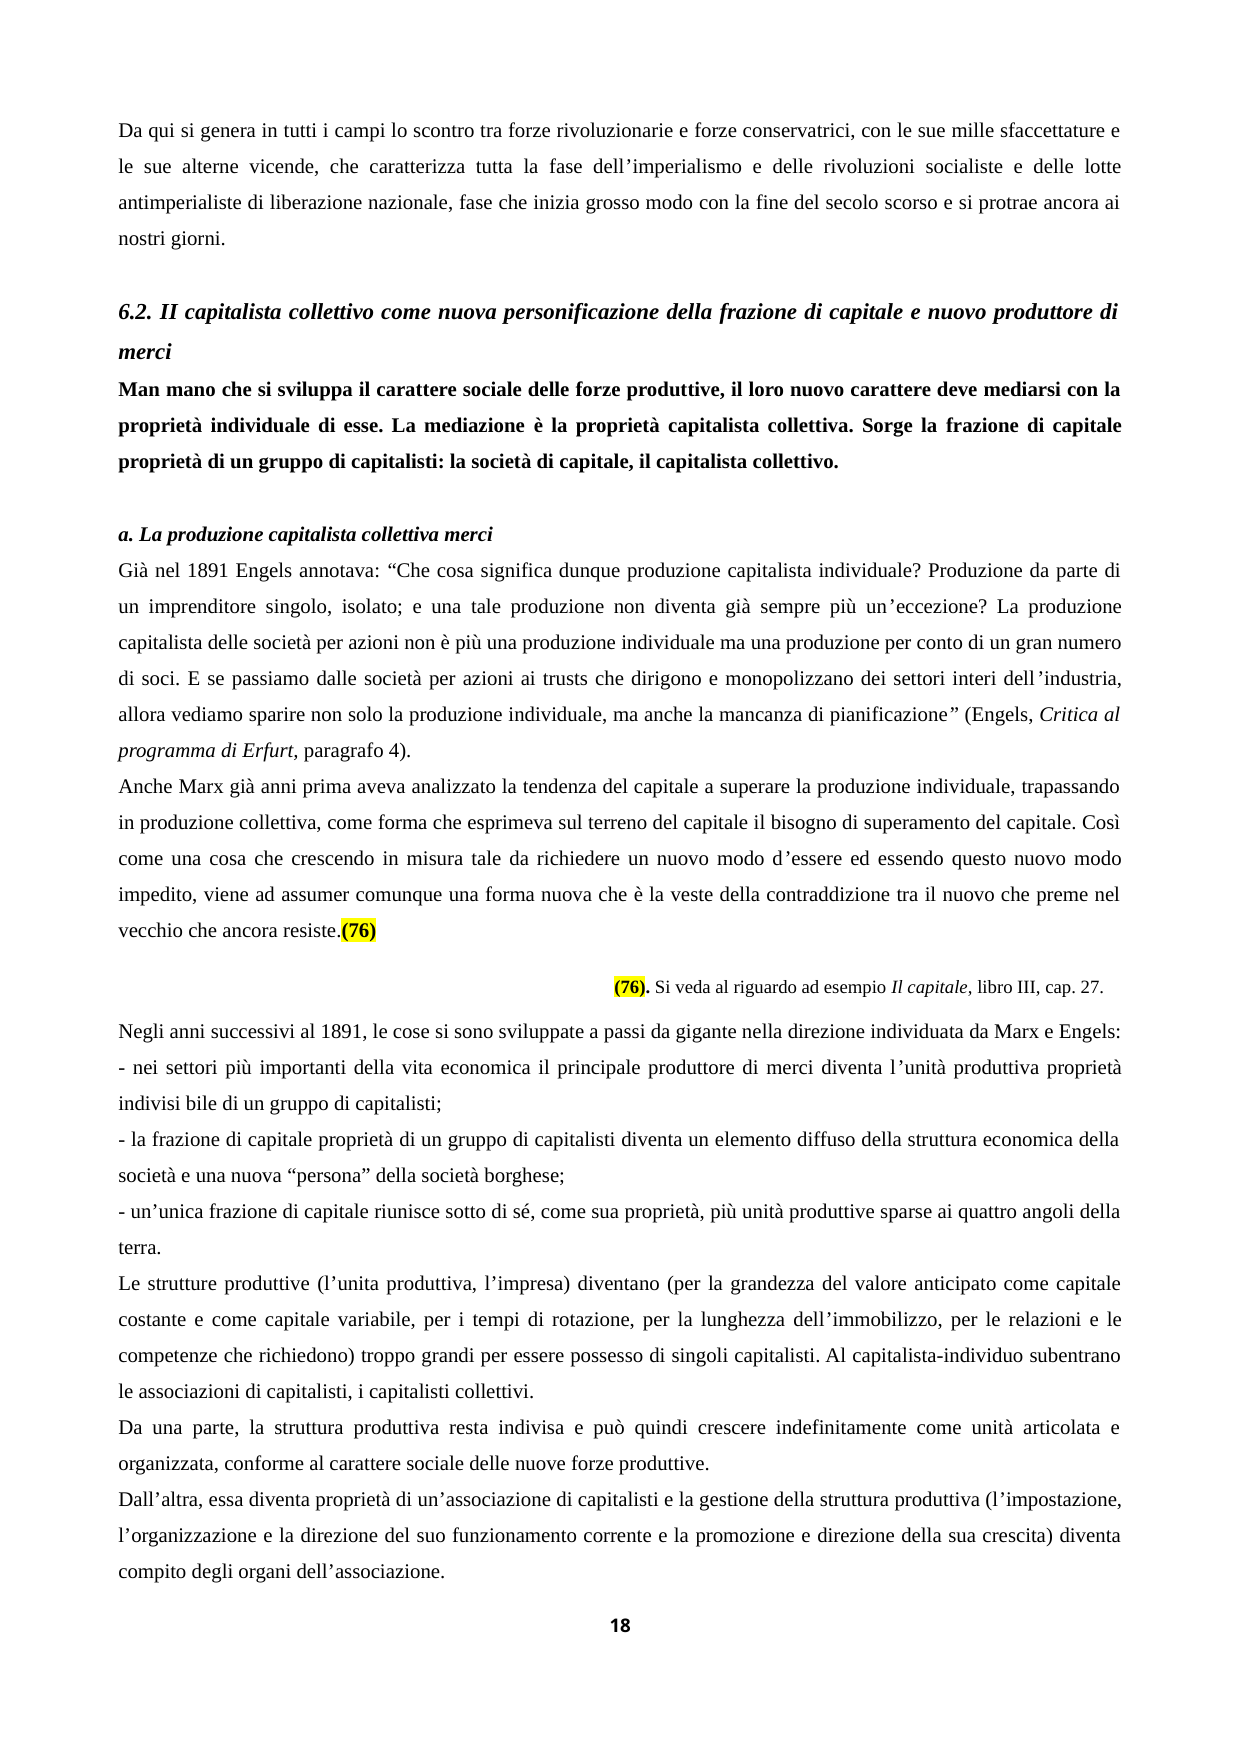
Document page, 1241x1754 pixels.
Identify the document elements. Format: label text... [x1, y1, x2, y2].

text - la frazione di capitale proprietà di un gruppo di capitalisti diventa un elemento diffuso della struttura economica della società e una nuova “persona” della società borghese; [118, 1127, 1122, 1187]
text Man mano che si sviluppa il carattere sociale delle forze produttive, il loro nuovo carattere deve mediarsi con la proprietà individuale di esse. La mediazione è la proprietà capitalista collettiva. Sorge la frazione di capitale proprietà di un gruppo di capitalisti: la società di capitale, il capitalista collettivo. [118, 377, 1122, 473]
text (76). Si veda al riguardo ad esempio Il capitale, libro III, cap. 27. [614, 976, 1122, 997]
text Dall’altra, essa diventa proprietà di un’associazione di capitalisti e la gestione della struttura produttiva (l’impostazione, l’organizzazione e la direzione del suo funzionamento corrente e la promozione e direzione della sua crescita) diventa compito degli organi dell’associazione. [118, 1487, 1122, 1583]
text Anche Marx già anni prima aveva analizzato la tendenza del capitale a superare la produzione individuale, trapassando in produzione collettiva, come forma che esprimeva sul terreno del capitale il bisogno di superamento del capitale. Così come una cosa che crescendo in misura tale da richiedere un nuovo modo d’essere ed essendo questo nuovo modo impedito, viene ad assumer comunque una forma nuova che è la veste della contraddizione tra il nuovo che preme nel vecchio che ancora resiste.(76) [118, 774, 1122, 942]
text Da qui si genera in tutti i campi lo scontro tra forze rivoluzionarie e forze conservatrici, con le sue mille sfaccettature e le sue alterne vicende, che caratterizza tutta la fase dell’imperialismo e delle rivoluzioni socialiste e delle lotte antimperialiste di liberazione nazionale, fase che inizia grosso modo con la fine del secolo scorso e si protrae ancora ai nostri giorni. [118, 118, 1122, 250]
text 6.2. II capitalista collettivo come nuova personificazione della frazione di capitale e nuovo produttore di merci [118, 298, 1122, 364]
text Le strutture produttive (l’unita produttiva, l’impresa) diventano (per la grandezza del valore anticipato come capitale costante e come capitale variabile, per i tempi di rotazione, per la lunghezza dell’immobilizzo, per le relazioni e le competenze che richiedono) troppo grandi per essere possesso di singoli capitalisti. Al capitalista-individuo subentrano le associazioni di capitalisti, i capitalisti collettivi. [118, 1271, 1122, 1403]
text Da una parte, la struttura produttiva resta indivisa e può quindi crescere indefinitamente come unità articolata e organizzata, conforme al carattere sociale delle nuove forze produttive. [118, 1415, 1122, 1475]
text a. La produzione capitalista collettiva merci [118, 521, 1122, 546]
text - un’unica frazione di capitale riunisce sotto di sé, come sua proprietà, più unità produttive sparse ai quattro angoli della terra. [118, 1199, 1122, 1259]
text Negli anni successivi al 1891, le cose si sono sviluppate a passi da gigante nella direzione individuata da Marx e Engels: - nei settori più importanti della vita economica il principale produttore di merci diventa l’unità produttiva proprietà indivisi bile di un gruppo di capitalisti; [118, 1019, 1122, 1115]
text Già nel 1891 Engels annotava: “Che cosa significa dunque produzione capitalista individuale? Produzione da parte di un imprenditore singolo, isolato; e una tale produzione non diventa già sempre più un’eccezione? La produzione capitalista delle società per azioni non è più una produzione individuale ma una produzione per conto di un gran numero di soci. E se passiamo dalle società per azioni ai trusts che dirigono e monopolizzano dei settori interi dell’industria, allora vediamo sparire non solo la produzione individuale, ma anche la mancanza di pianificazione” (Engels, Critica al programma di Erfurt, paragrafo 4). [118, 557, 1122, 762]
